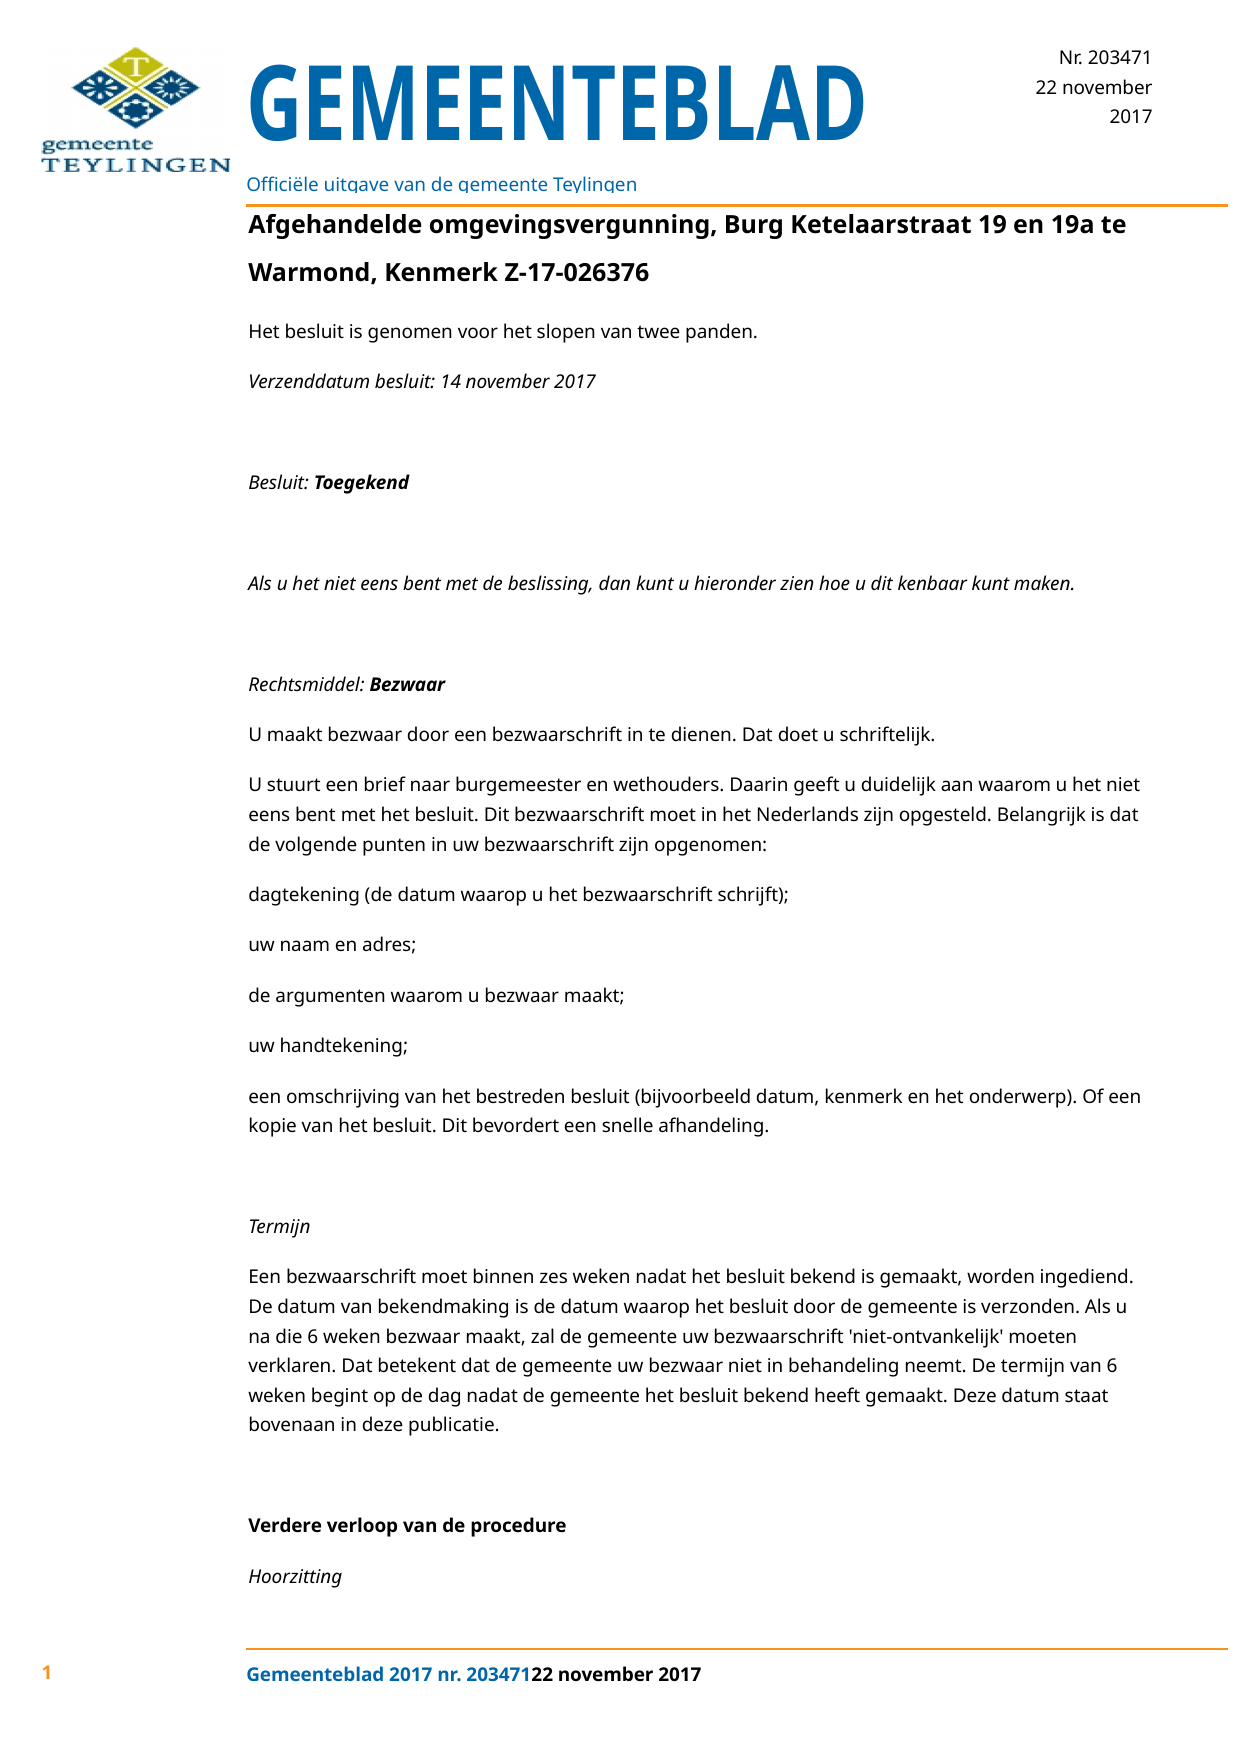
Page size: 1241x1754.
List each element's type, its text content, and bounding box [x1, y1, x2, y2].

text Verdere verloop van de procedure [248, 1512, 1152, 1538]
text U maakt bezwaar door een bezwaarschrift in te dienen. Dat doet u schriftelijk. [248, 721, 1152, 747]
text Besluit: Toegekend [248, 469, 1152, 495]
text dagtekening (de datum waarop u het bezwaarschrift schrijft); [248, 881, 1152, 907]
text Rechtsmiddel: Bezwaar [248, 671, 1152, 697]
text Termijn [248, 1213, 1152, 1239]
text uw handtekening; [248, 1032, 1152, 1058]
text Afgehandelde omgevingsvergunning, Burg Ketelaarstraat 19 en 19a te Warmond, Kenmerk Z-17-026376 [248, 207, 1152, 288]
text Verzenddatum besluit: 14 november 2017 [248, 368, 1152, 394]
text Het besluit is genomen voor het slopen van twee panden. [248, 318, 1152, 344]
text een omschrijving van het bestreden besluit (bijvoorbeeld datum, kenmerk en het onderwerp). Of een kopie van het besluit. Dit bevordert een snelle afhandeling. [248, 1083, 1152, 1138]
text de argumenten waarom u bezwaar maakt; [248, 982, 1152, 1008]
text uw naam en adres; [248, 932, 1152, 957]
picture [41, 47, 231, 172]
text Hoorzitting [248, 1563, 1152, 1589]
text Een bezwaarschrift moet binnen zes weken nadat het besluit bekend is gemaakt, worden ingediend. De datum van bekendmaking is de datum waarop het besluit door de gemeente is verzonden. Als u na die 6 weken bezwaar maakt, zal de gemeente uw bezwaarschrift 'niet-ontvankelijk' moeten verklaren. Dat betekent dat de gemeente uw bezwaar niet in behandeling neemt. De termijn van 6 weken begint op de dag nadat de gemeente het besluit bekend heeft gemaakt. Deze datum staat bovenaan in deze publicatie. [248, 1264, 1152, 1437]
text U stuurt een brief naar burgemeester en wethouders. Daarin geeft u duidelijk aan waarom u het niet eens bent met het besluit. Dit bezwaarschrift moet in het Nederlands zijn opgesteld. Belangrijk is dat de volgende punten in uw bezwaarschrift zijn opgenomen: [248, 772, 1152, 857]
text Als u het niet eens bent met de beslissing, dan kunt u hieronder zien hoe u dit kenbaar kunt maken. [248, 570, 1152, 596]
